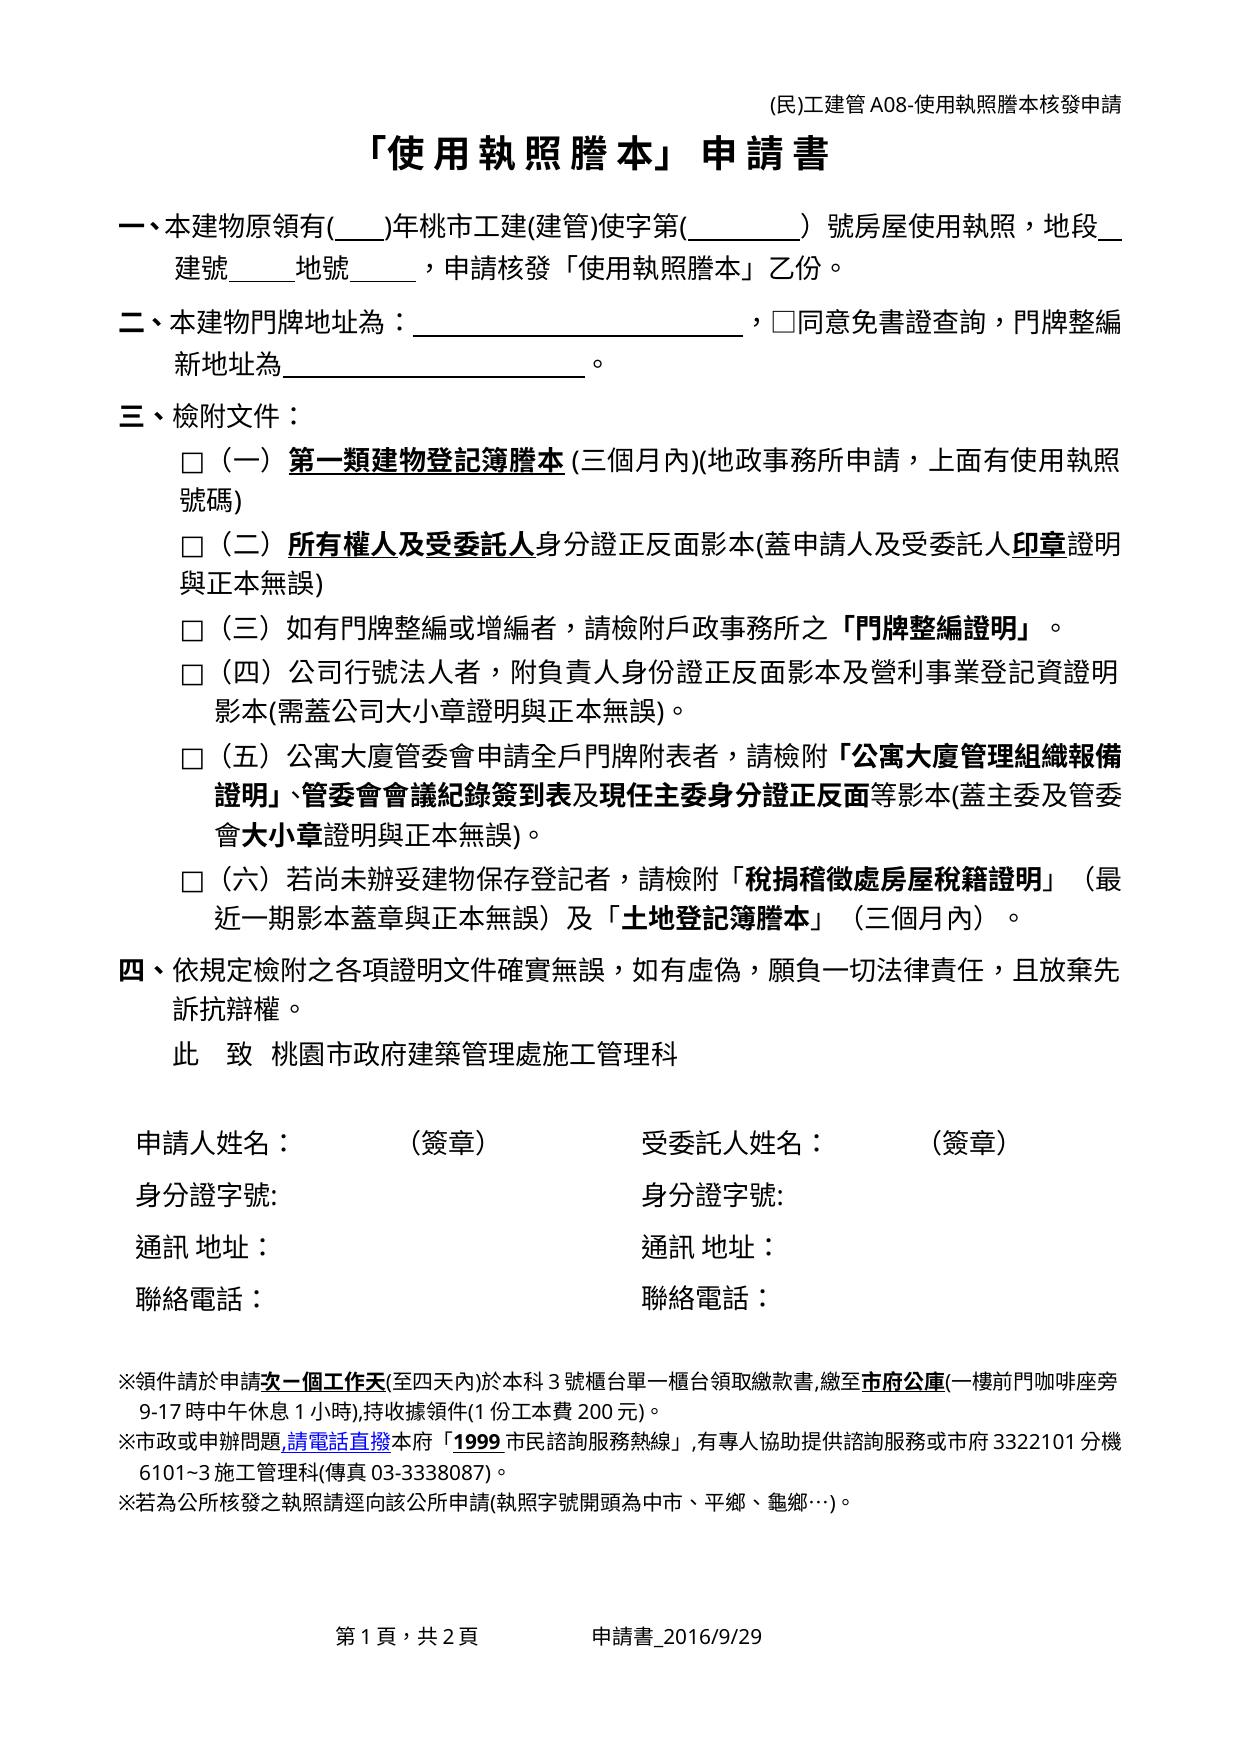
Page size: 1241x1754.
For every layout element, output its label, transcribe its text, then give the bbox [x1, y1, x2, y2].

text 受委託人姓名： （簽章） [641, 1122, 1133, 1161]
text 「使 用 執 照 謄 本」 申 請 書 [118, 124, 1061, 178]
text □（二）所有權人及受委託人身分證正反面影本(蓋申請人及受委託人印章證明與正本無誤) [179, 523, 1122, 602]
text 申請人姓名： （簽章） [135, 1122, 589, 1161]
text 身分證字號: [135, 1174, 589, 1213]
text 身分證字號: [641, 1174, 1133, 1213]
text □（五）公寓大廈管委會申請全戶門牌附表者，請檢附「公寓大廈管理組織報備證明」、管委會會議紀錄簽到表及現任主委身分證正反面等影本(蓋主委及管委會大小章證明與正本無誤)。 [179, 735, 1122, 853]
text ※領件請於申請次ㄧ個工作天(至四天內)於本科3號櫃台單一櫃台領取繳款書,繳至市府公庫(一樓前門咖啡座旁9-17時中午休息1小時),持收據領件(1份工本費200元)。 [118, 1365, 1122, 1426]
text 一、本建物原領有( )年桃市工建(建管)使字第( ）號房屋使用執照，地段 建號 地號 ，申請核發「使用執照謄本」乙份。 [118, 203, 1122, 287]
text □（一）第一類建物登記簿謄本 (三個月內)(地政事務所申請，上面有使用執照號碼) [179, 439, 1122, 518]
text ※若為公所核發之執照請逕向該公所申請(執照字號開頭為中市、平鄉、龜鄉…)。 [118, 1486, 1122, 1517]
text □（四）公司行號法人者，附負責人身份證正反面影本及營利事業登記資證明影本(需蓋公司大小章證明與正本無誤)。 [179, 651, 1122, 730]
text 聯絡電話： [641, 1277, 1133, 1316]
text 聯絡電話： [135, 1278, 589, 1317]
text 三、檢附文件： [118, 395, 1122, 434]
text ※市政或申辦問題,請電話直撥本府「1999市民諮詢服務熱線」,有專人協助提供諮詢服務或市府3322101分機6101~3施工管理科(傳真03-3338087)。 [118, 1426, 1122, 1486]
text □（六）若尚未辦妥建物保存登記者，請檢附「稅捐稽徵處房屋稅籍證明」（最近一期影本蓋章與正本無誤）及「土地登記簿謄本」（三個月內）。 [179, 858, 1122, 937]
text 四、依規定檢附之各項證明文件確實無誤，如有虛偽，願負一切法律責任，且放棄先訴抗辯權。 [118, 949, 1122, 1028]
text □（三）如有門牌整編或增編者，請檢附戶政事務所之「門牌整編證明」。 [179, 607, 1122, 646]
text 通訊 地址： [135, 1226, 589, 1265]
text 此 致 桃園市政府建築管理處施工管理科 [118, 1033, 1122, 1072]
text 二、本建物門牌地址為： ，□同意免書證查詢，門牌整編新地址為 。 [118, 299, 1122, 382]
text 通訊 地址： [641, 1226, 1133, 1265]
